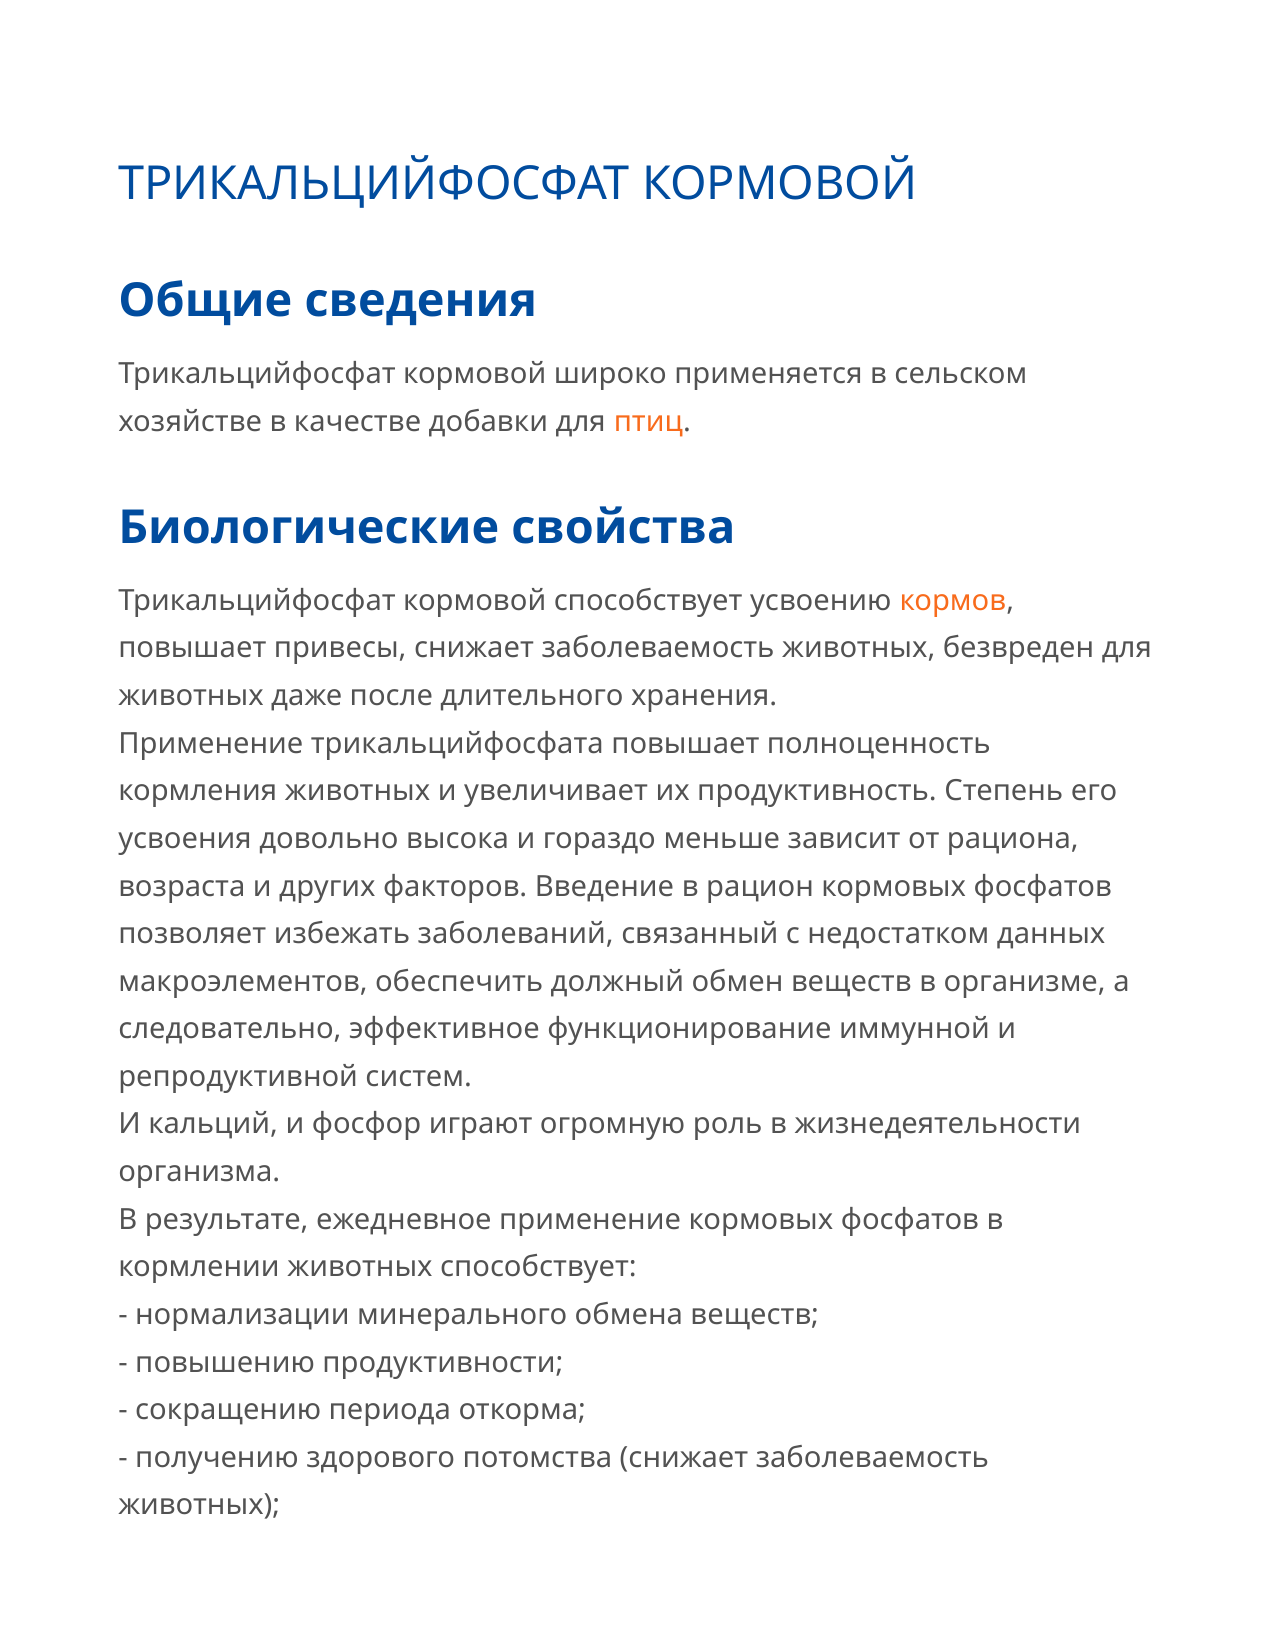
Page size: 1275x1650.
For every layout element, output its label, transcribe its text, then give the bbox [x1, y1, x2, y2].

subtitle ТРИКАЛЬЦИЙФОСФАТ КОРМОВОЙ [118, 149, 1157, 213]
subtitle Общие сведения [118, 266, 1157, 330]
subtitle Биологические свойства [118, 493, 1157, 557]
text Трикальцийфосфат кормовой способствует усвоению кормов, повышает привесы, снижает заболеваемость животных, безвреден для животных даже после длительного хранения. Применение трикальцийфосфата повышает полноценность кормления животных и увеличивает их продуктивность. Степень его усвоения довольно высока и гораздо меньше зависит от рациона, возраста и других факторов. Введение в рацион кормовых фосфатов позволяет избежать заболеваний, связанный с недостатком данных макроэлементов, обеспечить должный обмен веществ в организме, а следовательно, эффективное функционирование иммунной и репродуктивной систем. И кальций, и фосфор играют огромную роль в жизнедеятельности организма. В результате, ежедневное применение кормовых фосфатов в кормлении животных способствует: - нормализации минерального обмена веществ; - повышению продуктивности; - сокращению периода откорма; - получению здорового потомства (снижает заболеваемость животных); [118, 579, 1157, 1523]
text Трикальцийфосфат кормовой широко применяется в сельском хозяйстве в качестве добавки для птиц. [118, 352, 1157, 439]
